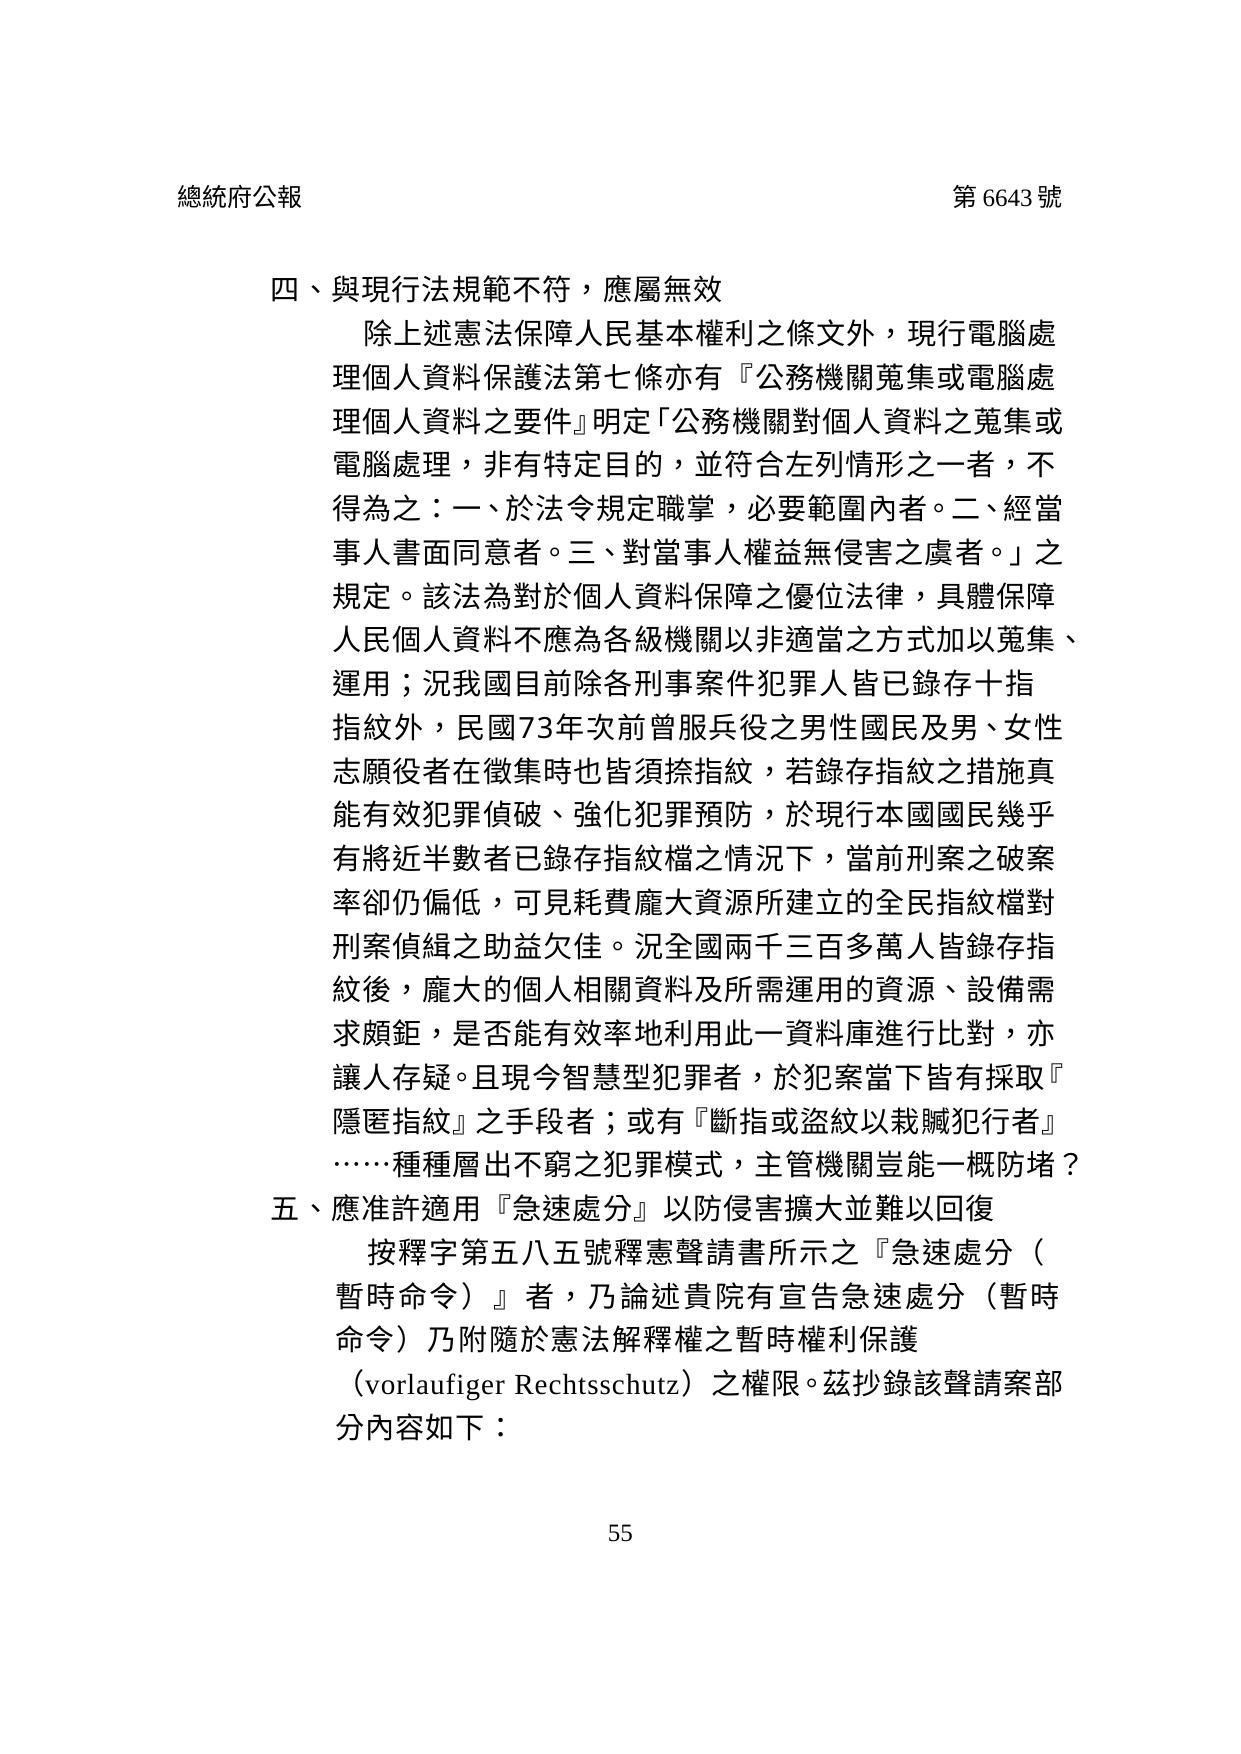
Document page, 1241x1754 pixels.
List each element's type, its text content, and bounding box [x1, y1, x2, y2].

text 五、應准許適用『急速處分』以防侵害擴大並難以回復 [271, 1184, 1063, 1228]
text 除上述憲法保障人民基本權利之條文外，現行電腦處理個人資料保護法第七條亦有『公務機關蒐集或電腦處理個人資料之要件』明定「公務機關對個人資料之蒐集或電腦處理，非有特定目的，並符合左列情形之一者，不得為之：一、於法令規定職掌，必要範圍內者。二、經當事人書面同意者。三、對當事人權益無侵害之虞者。」之規定。該法為對於個人資料保障之優位法律，具體保障人民個人資料不應為各級機關以非適當之方式加以蒐集、運用；況我國目前除各刑事案件犯罪人皆已錄存十指指紋外，民國73年次前曾服兵役之男性國民及男、女性志願役者在徵集時也皆須捺指紋，若錄存指紋之措施真能有效犯罪偵破、強化犯罪預防，於現行本國國民幾乎有將近半數者已錄存指紋檔之情況下，當前刑案之破案率卻仍偏低，可見耗費龐大資源所建立的全民指紋檔對刑案偵緝之助益欠佳。況全國兩千三百多萬人皆錄存指紋後，龐大的個人相關資料及所需運用的資源、設備需求頗鉅，是否能有效率地利用此一資料庫進行比對，亦讓人存疑。且現今智慧型犯罪者，於犯案當下皆有採取『隱匿指紋』之手段者；或有『斷指或盜紋以栽贓犯行者』……種種層出不窮之犯罪模式，主管機關豈能一概防堵？ [332, 309, 1063, 1184]
text 四、與現行法規範不符，應屬無效 [271, 266, 1063, 309]
text 按釋字第五八五號釋憲聲請書所示之『急速處分（暫時命令）』者，乃論述貴院有宣告急速處分（暫時命令）乃附隨於憲法解釋權之暫時權利保護（vorlaufiger Rechtsschutz）之權限。茲抄錄該聲請案部分內容如下： [335, 1228, 1063, 1447]
